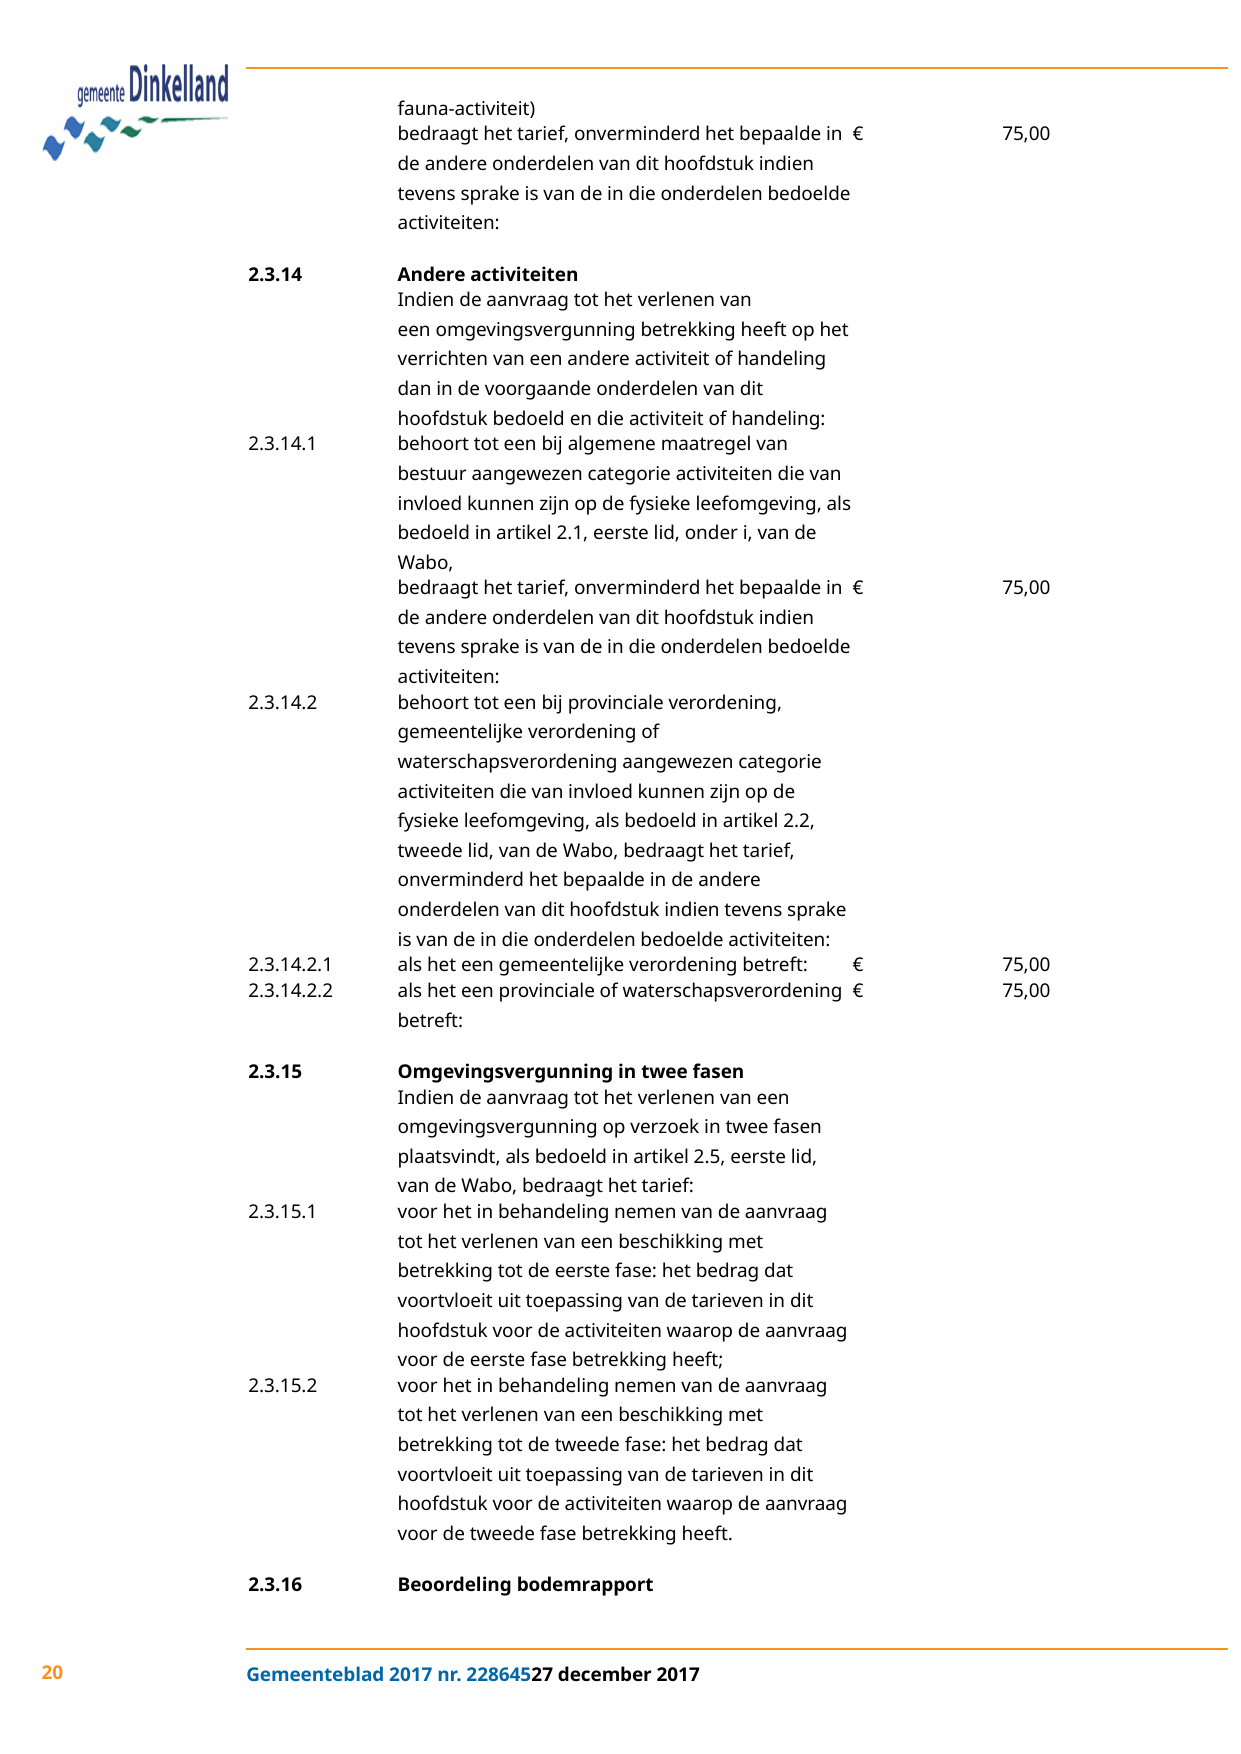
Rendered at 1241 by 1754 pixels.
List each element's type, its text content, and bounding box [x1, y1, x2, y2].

table_cell [853, 431, 1002, 574]
table_cell [1002, 286, 1152, 431]
table_cell Andere activiteiten [398, 261, 852, 286]
table_cell Beoordeling bodemrapport [398, 1571, 852, 1597]
table_cell 2.3.14.2.2 [248, 977, 397, 1032]
table_cell 2.3.15 [248, 1058, 397, 1084]
table_cell [248, 286, 397, 431]
table_cell Omgevingsvergunning in twee fasen [398, 1058, 852, 1084]
table_cell 2.3.14.2.1 [248, 951, 397, 977]
table_cell [853, 1546, 1002, 1571]
table_cell behoort tot een bij provinciale verordening, gemeentelijke verordening of waterschapsverordening aangewezen categorie activiteiten die van invloed kunnen zijn op de fysieke leefomgeving, als bedoeld in artikel 2.2, tweede lid, van de Wabo, bedraagt het tarief, onverminderd het bepaalde in de andere onderdelen van dit hoofdstuk indien tevens sprake is van de in die onderdelen bedoelde activiteiten: [398, 689, 852, 951]
table_cell [1002, 1033, 1152, 1058]
table_cell 2.3.14.1 [248, 431, 397, 574]
table_cell € [853, 121, 1002, 235]
table_cell 75,00 [1002, 951, 1152, 977]
table_cell [398, 1546, 852, 1571]
table_cell [1002, 1199, 1152, 1372]
table_cell [1002, 1571, 1152, 1597]
table_cell € [853, 951, 1002, 977]
table_cell [248, 1084, 397, 1198]
table_cell als het een gemeentelijke verordening betreft: [398, 951, 852, 977]
table_cell voor het in behandeling nemen van de aanvraag tot het verlenen van een beschikking met betrekking tot de eerste fase: het bedrag dat voortvloeit uit toepassing van de tarieven in dit hoofdstuk voor de activiteiten waarop de aanvraag voor de eerste fase betrekking heeft; [398, 1199, 852, 1372]
table_cell [853, 1033, 1002, 1058]
table_cell als het een provinciale of waterschapsverordening betreft: [398, 977, 852, 1032]
table_cell [1002, 1084, 1152, 1198]
table_cell Indien de aanvraag tot het verlenen van een omgevingsvergunning betrekking heeft op het verrichten van een andere activiteit of handeling dan in de voorgaande onderdelen van dit hoofdstuk bedoeld en die activiteit of handeling: [398, 286, 852, 431]
table_cell [853, 1372, 1002, 1546]
table_cell [853, 1199, 1002, 1372]
table_cell [1002, 1058, 1152, 1084]
table_cell [248, 575, 397, 689]
table_cell [248, 1033, 397, 1058]
table_cell voor het in behandeling nemen van de aanvraag tot het verlenen van een beschikking met betrekking tot de tweede fase: het bedrag dat voortvloeit uit toepassing van de tarieven in dit hoofdstuk voor de activiteiten waarop de aanvraag voor de tweede fase betrekking heeft. [398, 1372, 852, 1546]
table_cell 75,00 [1002, 121, 1152, 235]
table_cell 75,00 [1002, 977, 1152, 1032]
table_cell [1002, 95, 1152, 121]
table_cell 2.3.14 [248, 261, 397, 286]
table_cell [853, 95, 1002, 121]
picture [41, 47, 231, 172]
table_cell [398, 1033, 852, 1058]
table_cell [853, 261, 1002, 286]
table_cell 2.3.16 [248, 1571, 397, 1597]
table_cell [853, 286, 1002, 431]
table_cell behoort tot een bij algemene maatregel van bestuur aangewezen categorie activiteiten die van invloed kunnen zijn op de fysieke leefomgeving, als bedoeld in artikel 2.1, eerste lid, onder i, van de Wabo, [398, 431, 852, 574]
table_cell bedraagt het tarief, onverminderd het bepaalde in de andere onderdelen van dit hoofdstuk indien tevens sprake is van de in die onderdelen bedoelde activiteiten: [398, 121, 852, 235]
table_cell [853, 1058, 1002, 1084]
table_cell fauna-activiteit) [398, 95, 852, 121]
table_cell 2.3.14.2 [248, 689, 397, 951]
table_cell bedraagt het tarief, onverminderd het bepaalde in de andere onderdelen van dit hoofdstuk indien tevens sprake is van de in die onderdelen bedoelde activiteiten: [398, 575, 852, 689]
table_cell [1002, 1546, 1152, 1571]
table_cell [1002, 689, 1152, 951]
table_cell € [853, 575, 1002, 689]
table_cell [1002, 431, 1152, 574]
table_cell [853, 689, 1002, 951]
table_cell 2.3.15.1 [248, 1199, 397, 1372]
table_cell [853, 1084, 1002, 1198]
table_cell [1002, 1372, 1152, 1546]
table_cell [398, 235, 852, 261]
table_cell € [853, 977, 1002, 1032]
table_cell [1002, 235, 1152, 261]
table_cell [248, 235, 397, 261]
table_cell [853, 1571, 1002, 1597]
table_cell [853, 235, 1002, 261]
table_cell 2.3.15.2 [248, 1372, 397, 1546]
table_cell [248, 121, 397, 235]
table_cell 75,00 [1002, 575, 1152, 689]
table_cell Indien de aanvraag tot het verlenen van een omgevingsvergunning op verzoek in twee fasen plaatsvindt, als bedoeld in artikel 2.5, eerste lid, van de Wabo, bedraagt het tarief: [398, 1084, 852, 1198]
table_cell [248, 1546, 397, 1571]
table_cell [248, 95, 397, 121]
table_cell [1002, 261, 1152, 286]
